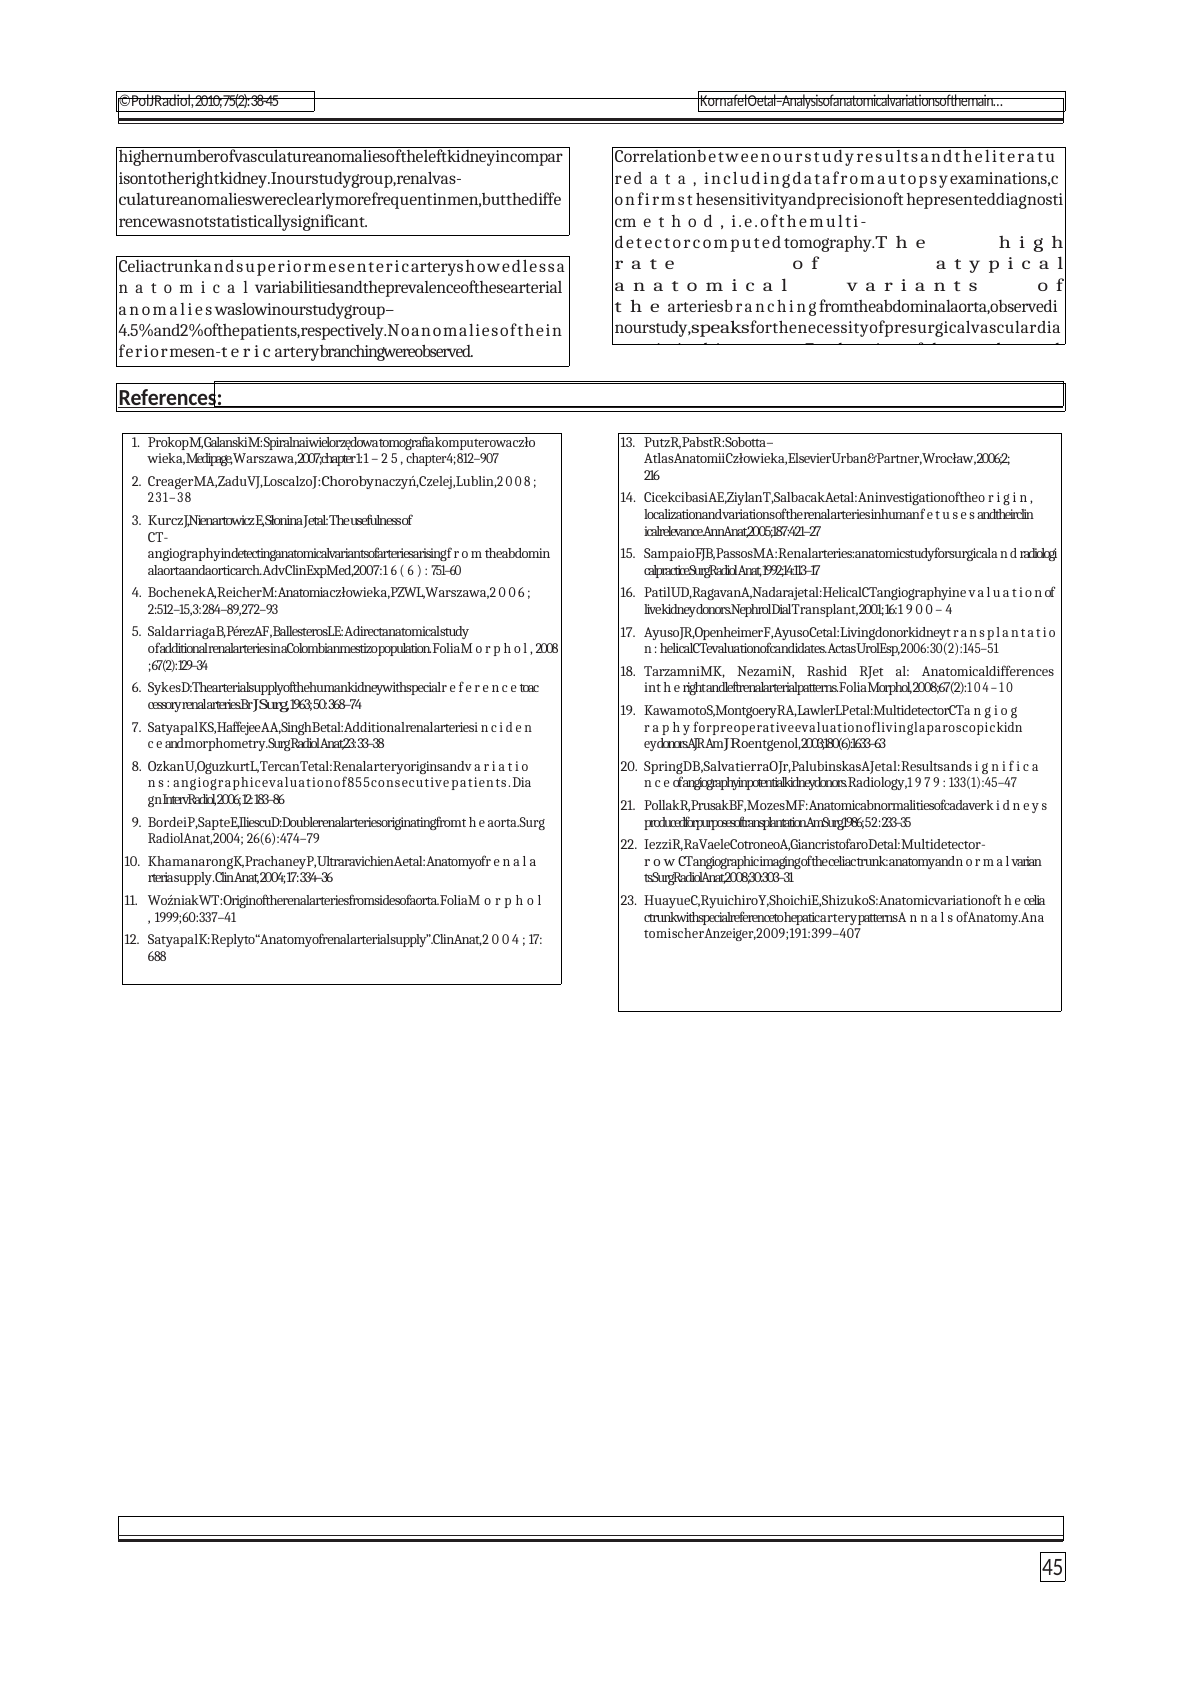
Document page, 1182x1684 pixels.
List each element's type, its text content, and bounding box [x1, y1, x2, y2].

list TarzamniMK, NezamiN, Rashid RJet al: Anatomicaldifferences intherightandleftrenalarterialpatterns.FoliaMorphol,2008;67(2):104–10 [620, 663, 1054, 696]
list IezziR,RaVaeleCotroneoA,GiancristofaroDetal:Multidetector-rowCTangiographicimagingoftheceliactrunk:anatomyandnormalvariants.SurgRadiolAnat,2008;30:303–31 [620, 836, 1043, 886]
list PollakR,PrusakBF,MozesMF:Anatomicabnormalitiesofcadaverkidneysproducedforpurposesoftransplantation.AmSurg,1986;52:233–35 [620, 797, 1049, 830]
list SampaioFJB,PassosMA:Renalarteries:anatomicstudyforsurgicalandradiologicalpractice.SurgRadiolAnat,1992;14:113–17 [620, 545, 1059, 579]
list KawamotoS,MontgoeryRA,LawlerLPetal:MultidetectorCTangiographyforpreoperativeevaluationoflivinglaparoscopickidneydonors.AJRAmJRoentgenol,2003;180(6):1633–63 [620, 702, 1024, 752]
list SatyapalKS,HaffejeeAA,SinghBetal:Additionalrenalarteriesincidenceandmorphometry.SurgRadiolAnat,23:33–38 [132, 719, 534, 752]
list OzkanU,OguzkurtL,TercanTetal:Renalarteryoriginsandvariations:angiographicevaluationof855consecutivepatients.DiagnIntervRadiol,2006;12:183–86 [132, 758, 534, 808]
list HuayueC,RyuichiroY,ShoichiE,ShizukoS:AnatomicvariationoftheceliactrunkwithspecialreferencetohepaticarterypatternsAnnalsofAnatomy.AnatomischerAnzeiger,2009;191:399–407 [620, 892, 1048, 942]
list ProkopM,GalanskiM:Spiralnaiwielorzędowatomografiakomputerowaczłowieka,Medipage,Warszawa,2007;chapter1:1–25,chapter4;812–907 [132, 434, 536, 467]
text ofadditionalrenalarteriesinaColombianmestizopopulation.FoliaMorphol,2008;67(2):129–34 [148, 640, 559, 674]
list CreagerMA,ZaduVJ,LoscalzoJ:Chorobynaczyń,Czelej,Lublin,2008;231–38 [132, 473, 543, 506]
list SaldarriagaB,PérezAF,BallesterosLE:Adirectanatomicalstudy [132, 623, 561, 640]
list KhamanarongK,PrachaneyP,UltraravichienAetal:Anatomyofrenalarteriasupply.ClinAnat,2004;17:334–36 [124, 853, 539, 886]
text References: [118, 384, 214, 407]
text KornafelOetal–Analysisofanatomicalvariationsofthemain… [700, 92, 1065, 111]
text Celiactrunkandsuperiormesentericarteryshowedlessanatomicalvariabilitiesandtheprevalenceofthesearterialanomalieswaslowinourstudygroup–4.5%and2%ofthepatients,respectively.Noanomaliesoftheinferiormesen-tericarterybranchingwereobserved. [118, 257, 567, 362]
list PutzR,PabstR:Sobotta–AtlasAnatomiiCzłowieka,ElsevierUrban&Partner,Wrocław,2006;2;216 [620, 434, 1014, 484]
list SatyapalK:Replyto“Anatomyofrenalarterialsupply”.ClinAnat,2004;17:688 [124, 931, 546, 964]
list PatilUD,RagavanA,Nadarajetal:HelicalCTangiographyinevaluationoflivekidneydonors.NephrolDialTransplant,2001;16:1900–4 [620, 584, 1056, 618]
list SykesD:Thearterialsupplyofthehumankidneywithspecialreferencetoaccessoryrenalarteries.BrJSurg,1963;50:368–74 [132, 679, 541, 713]
text Correlationbetweenourstudyresultsandtheliteraturedata,includingdatafromautopsyexaminations,confirmsthesensitivityandprecisionofthepresenteddiagnosticmethod,i.e.ofthemulti-detectorcomputedtomography.The high rate of atypical anatomical variants of thearteriesbranchingfromtheabdominalaorta,observedinourstudy,speaksforthenecessityofpresurgicalvasculardiagnosticsinthisrespect.Evaluationoftherenalvasculatureseemsespeciallyimportantduetothefrequencyoftheanomalies. [614, 148, 1063, 344]
list CicekcibasiAE,ZiylanT,SalbacakAetal:Aninvestigationoftheorigin,localizationandvariationsoftherenalarteriesinhumanfetusesandtheirclinicalrelevance.AnnAnat,2005;187:421–27 [620, 489, 1036, 539]
list AyusoJR,OpenheimerF,AyusoCetal:Livingdonorkidneytransplantation:helicalCTevaluationofcandidates.ActasUrolEsp,2006:30(2):145–51 [620, 624, 1057, 657]
text ©PolJRadiol,2010;75(2):38-45 [119, 99, 314, 111]
text highernumberofvasculatureanomaliesoftheleftkidneyincomparisontotherightkidney.Inourstudygroup,renalvas-culatureanomalieswereclearlymorefrequentinmen,butthedifferencewasnotstatisticallysignificant. [118, 148, 567, 231]
text References: [215, 384, 1063, 406]
list BochenekA,ReicherM:Anatomiaczłowieka,PZWL,Warszawa,2006;2:512–15,3:284–89,272–93 [132, 584, 535, 618]
text 45 [1042, 1553, 1065, 1581]
list KurczJ,NienartowiczE,SłoninaJetal:Theusefulnessof [132, 512, 561, 528]
text ©PolJRadiol,2010;75(2):38-45 [118, 92, 314, 98]
list SpringDB,SalvatierraOJr,PalubinskasAJetal:Resultsandsignificanceofangiographyinpotentialkidneydonors.Radiology,1979:133(1):45–47 [620, 758, 1041, 791]
list BordeiP,SapteE,IliescuD:Doublerenalarteriesoriginatingfromtheaorta.SurgRadiolAnat,2004; 26(6):474–79 [132, 814, 547, 847]
text CT-angiographyindetectinganatomicalvariantsofarteriesarisingfromtheabdominalaortaandaorticarch.AdvClinExpMed,2007:16(6):751–60 [148, 529, 556, 579]
list WoźniakWT:Originoftherenalarteriesfromsidesofaorta.FoliaMorphol,1999;60:337–41 [124, 892, 547, 925]
